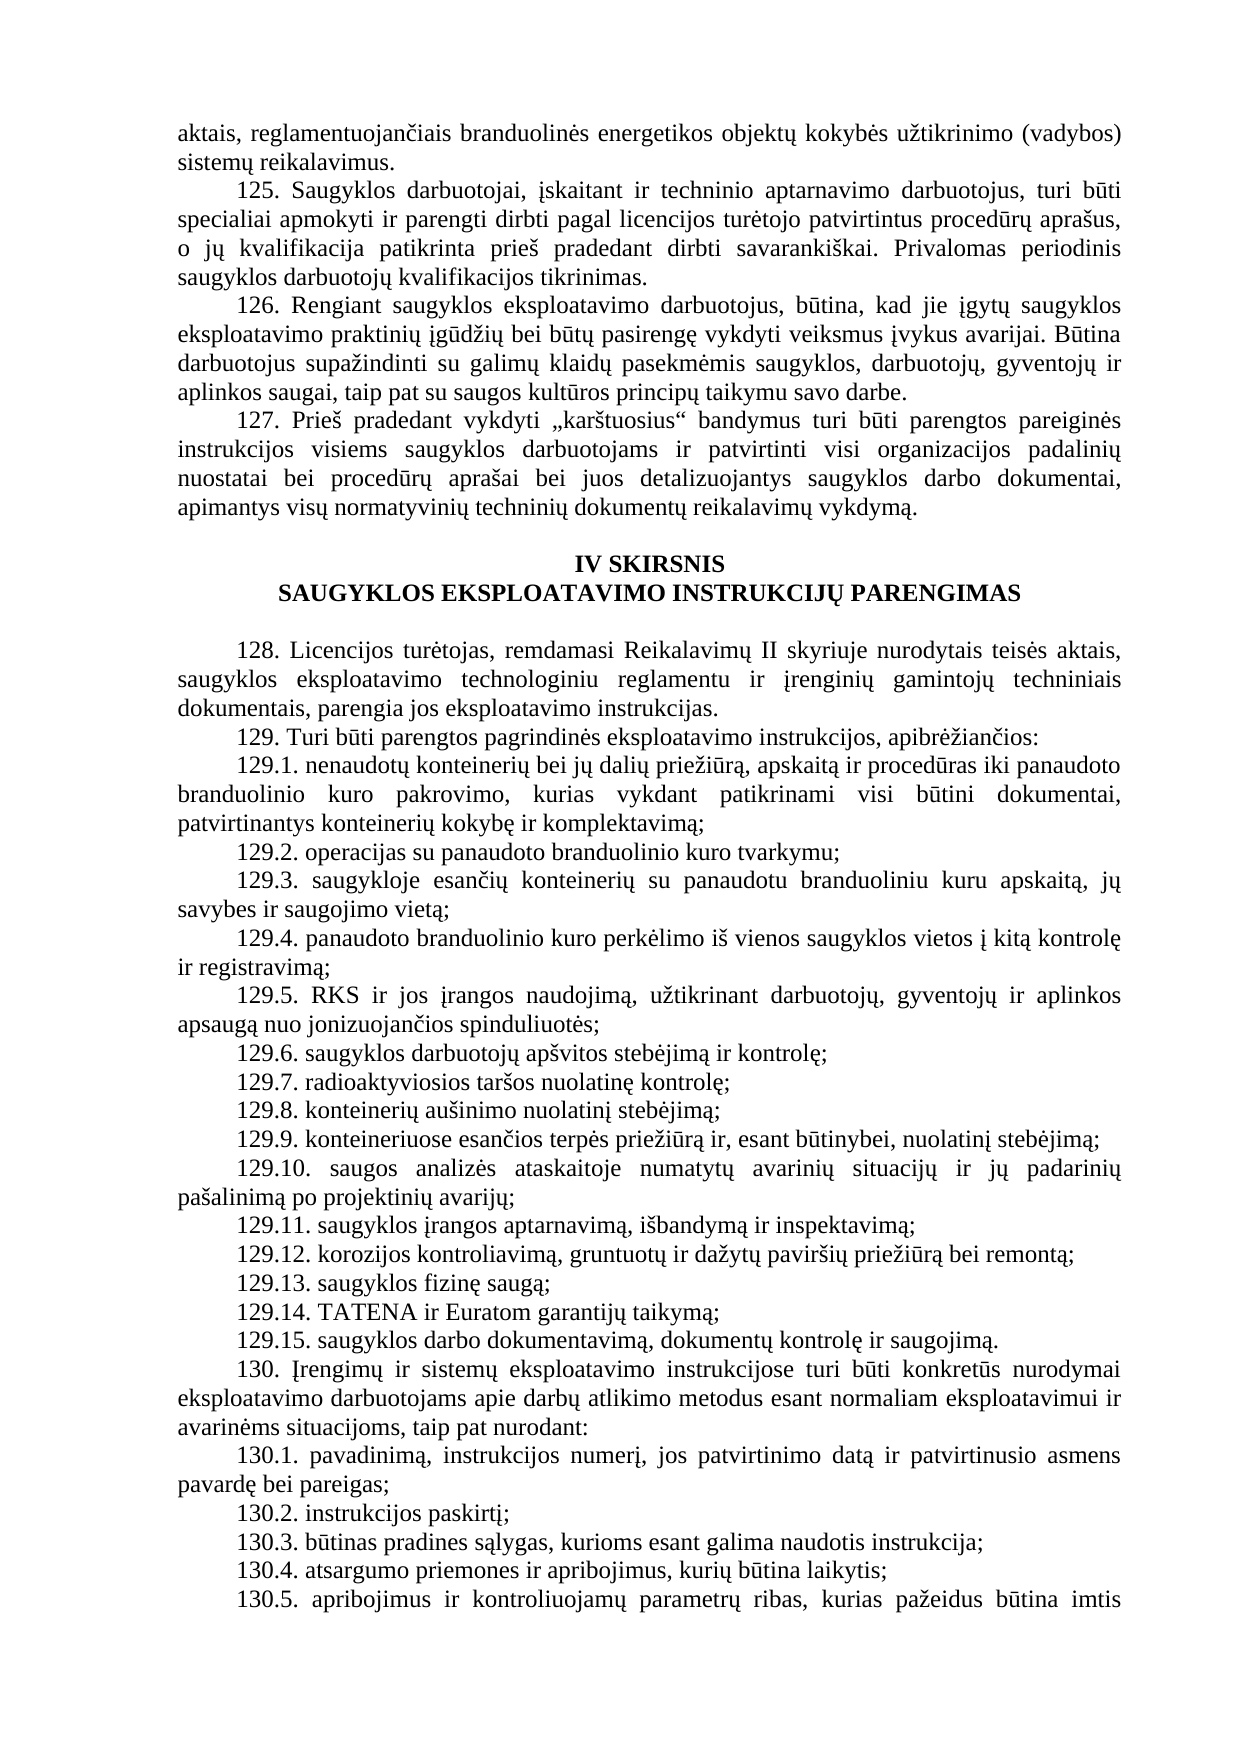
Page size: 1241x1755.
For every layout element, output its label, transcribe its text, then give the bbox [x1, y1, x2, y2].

text 129.11. saugyklos įrangos aptarnavimą, išbandymą ir inspektavimą; [177, 1211, 1122, 1239]
text 129.7. radioaktyviosios taršos nuolatinę kontrolę; [177, 1067, 1122, 1096]
text 127. Prieš pradedant vykdyti „karštuosius“ bandymus turi būti parengtos pareiginės instrukcijos visiems saugyklos darbuotojams ir patvirtinti visi organizacijos padalinių nuostatai bei procedūrų aprašai bei juos detalizuojantys saugyklos darbo dokumentai, apimantys visų normatyvinių techninių dokumentų reikalavimų vykdymą. [177, 406, 1122, 521]
text 129.6. saugyklos darbuotojų apšvitos stebėjimą ir kontrolę; [177, 1038, 1122, 1067]
text 130.3. būtinas pradines sąlygas, kurioms esant galima naudotis instrukcija; [177, 1527, 1122, 1556]
text 130. Įrengimų ir sistemų eksploatavimo instrukcijose turi būti konkretūs nurodymai eksploatavimo darbuotojams apie darbų atlikimo metodus esant normaliam eksploatavimui ir avarinėms situacijoms, taip pat nurodant: [177, 1354, 1122, 1441]
text 129.3. saugykloje esančių konteinerių su panaudotu branduoliniu kuru apskaitą, jų savybes ir saugojimo vietą; [177, 866, 1122, 923]
text 129.2. operacijas su panaudoto branduolinio kuro tvarkymu; [177, 837, 1122, 866]
text 129.4. panaudoto branduolinio kuro perkėlimo iš vienos saugyklos vietos į kitą kontrolę ir registravimą; [177, 923, 1122, 981]
text 130.4. atsargumo priemones ir apribojimus, kurių būtina laikytis; [177, 1556, 1122, 1584]
text 129.10. saugos analizės ataskaitoje numatytų avarinių situacijų ir jų padarinių pašalinimą po projektinių avarijų; [177, 1153, 1122, 1211]
text 128. Licencijos turėtojas, remdamasi Reikalavimų II skyriuje nurodytais teisės aktais, saugyklos eksploatavimo technologiniu reglamentu ir įrenginių gamintojų techniniais dokumentais, parengia jos eksploatavimo instrukcijas. [177, 636, 1122, 722]
text 129.9. konteineriuose esančios terpės priežiūrą ir, esant būtinybei, nuolatinį stebėjimą; [177, 1124, 1122, 1153]
text 129.12. korozijos kontroliavimą, gruntuotų ir dažytų paviršių priežiūrą bei remontą; [177, 1239, 1122, 1268]
text 126. Rengiant saugyklos eksploatavimo darbuotojus, būtina, kad jie įgytų saugyklos eksploatavimo praktinių įgūdžių bei būtų pasirengę vykdyti veiksmus įvykus avarijai. Būtina darbuotojus supažindinti su galimų klaidų pasekmėmis saugyklos, darbuotojų, gyventojų ir aplinkos saugai, taip pat su saugos kultūros principų taikymu savo darbe. [177, 291, 1122, 406]
text SAUGYKLOS EKSPLOATAVIMO INSTRUKCIJŲ PARENGIMAS [177, 578, 1122, 607]
text 129.14. TATENA ir Euratom garantijų taikymą; [177, 1297, 1122, 1326]
text 129.1. nenaudotų konteinerių bei jų dalių priežiūrą, apskaitą ir procedūras iki panaudoto branduolinio kuro pakrovimo, kurias vykdant patikrinami visi būtini dokumentai, patvirtinantys konteinerių kokybę ir komplektavimą; [177, 751, 1122, 837]
text 129.5. RKS ir jos įrangos naudojimą, užtikrinant darbuotojų, gyventojų ir aplinkos apsaugą nuo jonizuojančios spinduliuotės; [177, 981, 1122, 1038]
text 130.1. pavadinimą, instrukcijos numerį, jos patvirtinimo datą ir patvirtinusio asmens pavardę bei pareigas; [177, 1441, 1122, 1498]
text IV SKIRSNIS [177, 549, 1122, 578]
text 129.15. saugyklos darbo dokumentavimą, dokumentų kontrolę ir saugojimą. [177, 1326, 1122, 1354]
text 130.5. apribojimus ir kontroliuojamų parametrų ribas, kurias pažeidus būtina imtis [177, 1584, 1122, 1613]
text 125. Saugyklos darbuotojai, įskaitant ir techninio aptarnavimo darbuotojus, turi būti specialiai apmokyti ir parengti dirbti pagal licencijos turėtojo patvirtintus procedūrų aprašus, o jų kvalifikacija patikrinta prieš pradedant dirbti savarankiškai. Privalomas periodinis saugyklos darbuotojų kvalifikacijos tikrinimas. [177, 176, 1122, 291]
text aktais, reglamentuojančiais branduolinės energetikos objektų kokybės užtikrinimo (vadybos) sistemų reikalavimus. [177, 118, 1122, 176]
text 129. Turi būti parengtos pagrindinės eksploatavimo instrukcijos, apibrėžiančios: [177, 722, 1122, 751]
text 130.2. instrukcijos paskirtį; [177, 1498, 1122, 1527]
text 129.8. konteinerių aušinimo nuolatinį stebėjimą; [177, 1096, 1122, 1124]
text 129.13. saugyklos fizinę saugą; [177, 1268, 1122, 1297]
